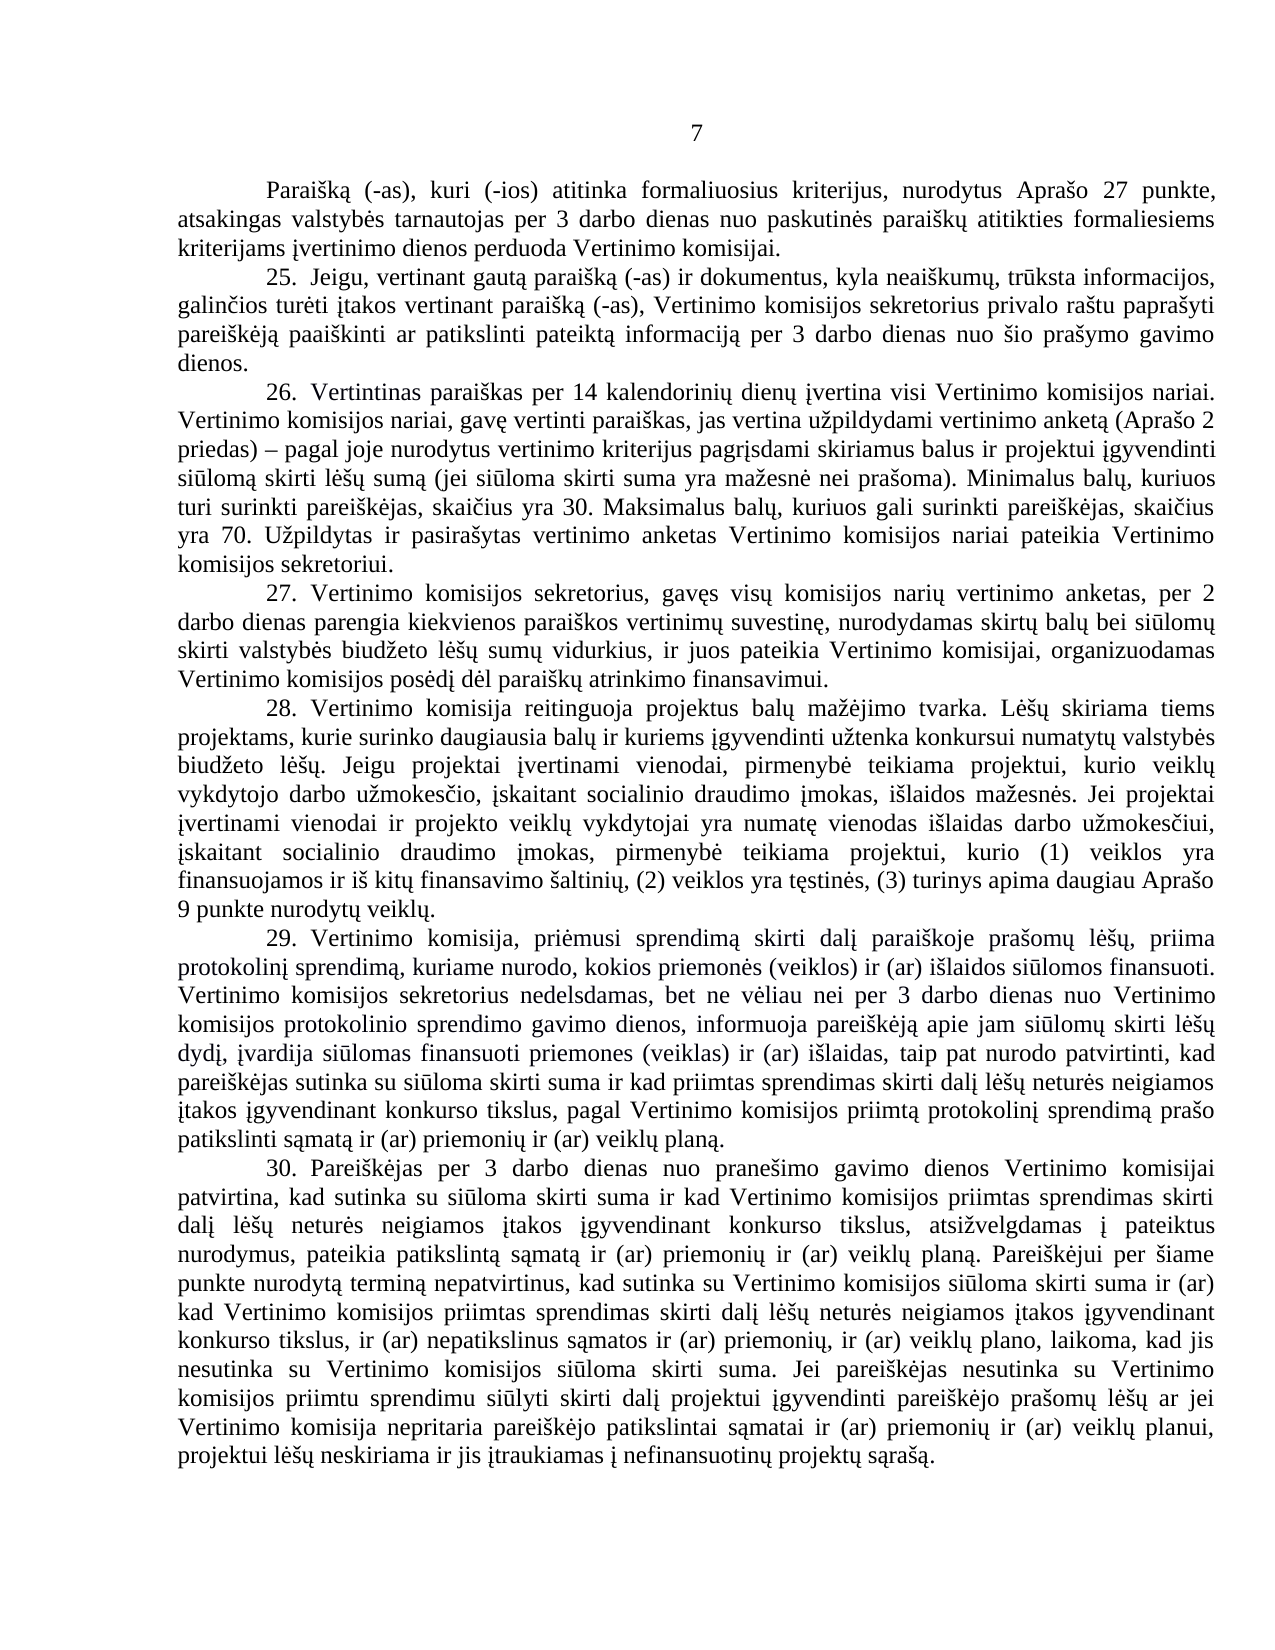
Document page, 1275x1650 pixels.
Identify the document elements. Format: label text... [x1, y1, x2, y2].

text 26. Vertintinas paraiškas per 14 kalendorinių dienų įvertina visi Vertinimo komisijos nariai. Vertinimo komisijos nariai, gavę vertinti paraiškas, jas vertina užpildydami vertinimo anketą (Aprašo 2 priedas) – pagal joje nurodytus vertinimo kriterijus pagrįsdami skiriamus balus ir projektui įgyvendinti siūlomą skirti lėšų sumą (jei siūloma skirti suma yra mažesnė nei prašoma). Minimalus balų, kuriuos turi surinkti pareiškėjas, skaičius yra 30. Maksimalus balų, kuriuos gali surinkti pareiškėjas, skaičius yra 70. Užpildytas ir pasirašytas vertinimo anketas Vertinimo komisijos nariai pateikia Vertinimo komisijos sekretoriui. [177, 377, 1216, 578]
text 27. Vertinimo komisijos sekretorius, gavęs visų komisijos narių vertinimo anketas, per 2 darbo dienas parengia kiekvienos paraiškos vertinimų suvestinę, nurodydamas skirtų balų bei siūlomų skirti valstybės biudžeto lėšų sumų vidurkius, ir juos pateikia Vertinimo komisijai, organizuodamas Vertinimo komisijos posėdį dėl paraiškų atrinkimo finansavimui. [177, 578, 1216, 693]
text Paraišką (-as), kuri (-ios) atitinka formaliuosius kriterijus, nurodytus Aprašo 27 punkte, atsakingas valstybės tarnautojas per 3 darbo dienas nuo paskutinės paraiškų atitikties formaliesiems kriterijams įvertinimo dienos perduoda Vertinimo komisijai. [177, 176, 1216, 262]
text 25. Jeigu, vertinant gautą paraišką (-as) ir dokumentus, kyla neaiškumų, trūksta informacijos, galinčios turėti įtakos vertinant paraišką (-as), Vertinimo komisijos sekretorius privalo raštu paprašyti pareiškėją paaiškinti ar patikslinti pateiktą informaciją per 3 darbo dienas nuo šio prašymo gavimo dienos. [177, 262, 1216, 377]
text 30. Pareiškėjas per 3 darbo dienas nuo pranešimo gavimo dienos Vertinimo komisijai patvirtina, kad sutinka su siūloma skirti suma ir kad Vertinimo komisijos priimtas sprendimas skirti dalį lėšų neturės neigiamos įtakos įgyvendinant konkurso tikslus, atsižvelgdamas į pateiktus nurodymus, pateikia patikslintą sąmatą ir (ar) priemonių ir (ar) veiklų planą. Pareiškėjui per šiame punkte nurodytą terminą nepatvirtinus, kad sutinka su Vertinimo komisijos siūloma skirti suma ir (ar) kad Vertinimo komisijos priimtas sprendimas skirti dalį lėšų neturės neigiamos įtakos įgyvendinant konkurso tikslus, ir (ar) nepatikslinus sąmatos ir (ar) priemonių, ir (ar) veiklų plano, laikoma, kad jis nesutinka su Vertinimo komisijos siūloma skirti suma. Jei pareiškėjas nesutinka su Vertinimo komisijos priimtu sprendimu siūlyti skirti dalį projektui įgyvendinti pareiškėjo prašomų lėšų ar jei Vertinimo komisija nepritaria pareiškėjo patikslintai sąmatai ir (ar) priemonių ir (ar) veiklų planui, projektui lėšų neskiriama ir jis įtraukiamas į nefinansuotinų projektų sąrašą. [177, 1153, 1216, 1469]
text 28. Vertinimo komisija reitinguoja projektus balų mažėjimo tvarka. Lėšų skiriama tiems projektams, kurie surinko daugiausia balų ir kuriems įgyvendinti užtenka konkursui numatytų valstybės biudžeto lėšų. Jeigu projektai įvertinami vienodai, pirmenybė teikiama projektui, kurio veiklų vykdytojo darbo užmokesčio, įskaitant socialinio draudimo įmokas, išlaidos mažesnės. Jei projektai įvertinami vienodai ir projekto veiklų vykdytojai yra numatę vienodas išlaidas darbo užmokesčiui, įskaitant socialinio draudimo įmokas, pirmenybė teikiama projektui, kurio (1) veiklos yra finansuojamos ir iš kitų finansavimo šaltinių, (2) veiklos yra tęstinės, (3) turinys apima daugiau Aprašo 9 punkte nurodytų veiklų. [177, 693, 1216, 923]
text 29. Vertinimo komisija, priėmusi sprendimą skirti dalį paraiškoje prašomų lėšų, priima protokolinį sprendimą, kuriame nurodo, kokios priemonės (veiklos) ir (ar) išlaidos siūlomos finansuoti. Vertinimo komisijos sekretorius nedelsdamas, bet ne vėliau nei per 3 darbo dienas nuo Vertinimo komisijos protokolinio sprendimo gavimo dienos, informuoja pareiškėją apie jam siūlomų skirti lėšų dydį, įvardija siūlomas finansuoti priemones (veiklas) ir (ar) išlaidas, taip pat nurodo patvirtinti, kad pareiškėjas sutinka su siūloma skirti suma ir kad priimtas sprendimas skirti dalį lėšų neturės neigiamos įtakos įgyvendinant konkurso tikslus, pagal Vertinimo komisijos priimtą protokolinį sprendimą prašo patikslinti sąmatą ir (ar) priemonių ir (ar) veiklų planą. [177, 923, 1216, 1153]
